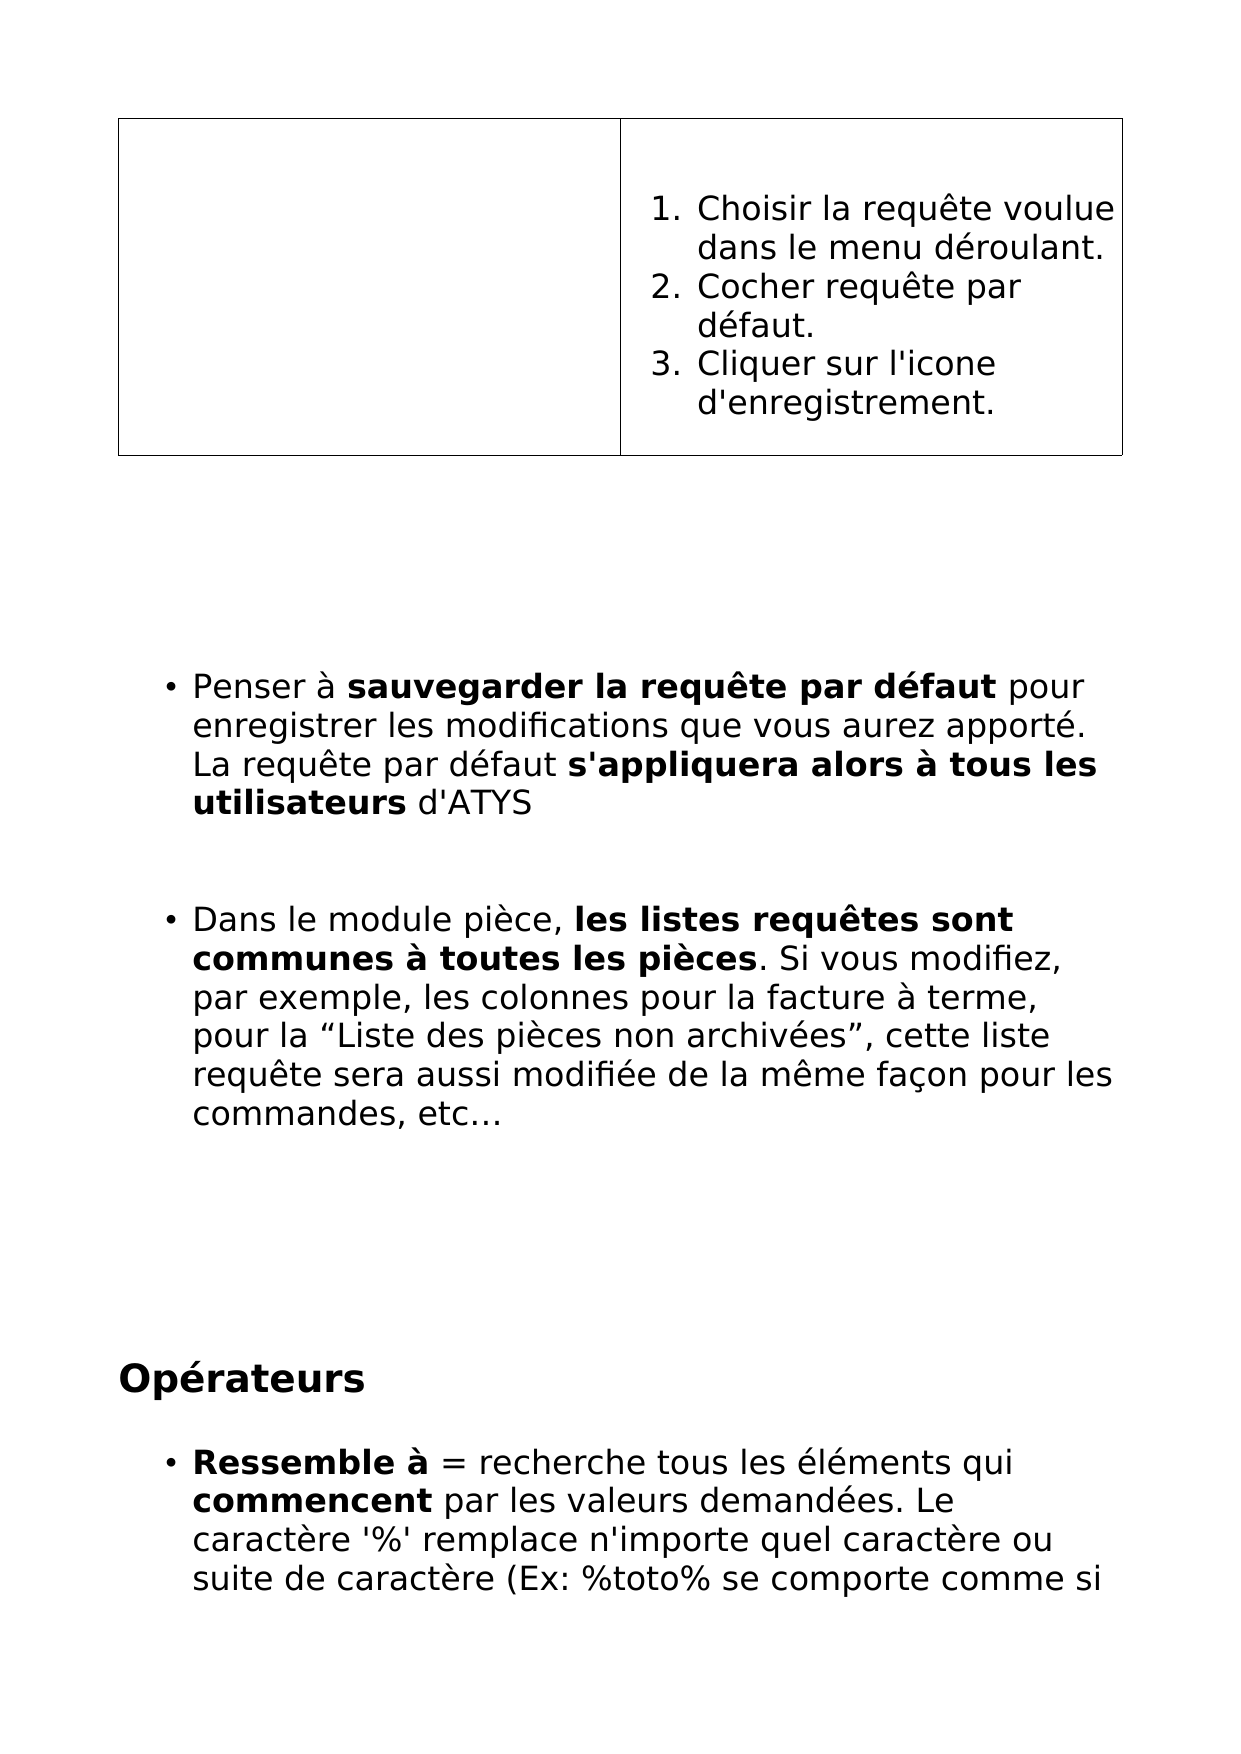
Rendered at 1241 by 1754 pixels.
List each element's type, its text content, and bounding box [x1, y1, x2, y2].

subtitle Opérateurs [118, 1356, 1122, 1401]
table_header Possibilité de modifier l'ordre des colonnes par Clic droit sur la colonne, puis en restant cliqué, la déplacer à l'endroit voulu. Possibilité de cacher/Visualiser ou renommer des colonnes par Clic droit dans le tableau des résultats de la requête. Possibilité de modification de la requête par défaut (réservé Administrateur). Seront alors conservés l'ordre des colonnes, l'opérateur et le champ de recherche ainsi que la nouvelle requête choisie mais pas la taille de la fenêtre : Choisir la requête voulue dans le menu déroulant. Cocher requête par défaut. Cliquer sur l'icone d'enregistrement. [621, 119, 1122, 455]
table_header [119, 119, 620, 455]
list Dans le module pièce, les listes requêtes sont communes à toutes les pièces. Si vous modifiez, par exemple, les colonnes pour la facture à terme, pour la “Liste des pièces non archivées”, cette liste requête sera aussi modifiée de la même façon pour les commandes, etc… [177, 900, 1122, 1133]
list Penser à sauvegarder la requête par défaut pour enregistrer les modifications que vous aurez apporté. La requête par défaut s'appliquera alors à tous les utilisateurs d'ATYS [177, 667, 1122, 900]
list Ressemble à = recherche tous les éléments qui commencent par les valeurs demandées. Le caractère '%' remplace n'importe quel caractère ou suite de caractère (Ex: %toto% se comporte comme si [177, 1443, 1122, 1598]
